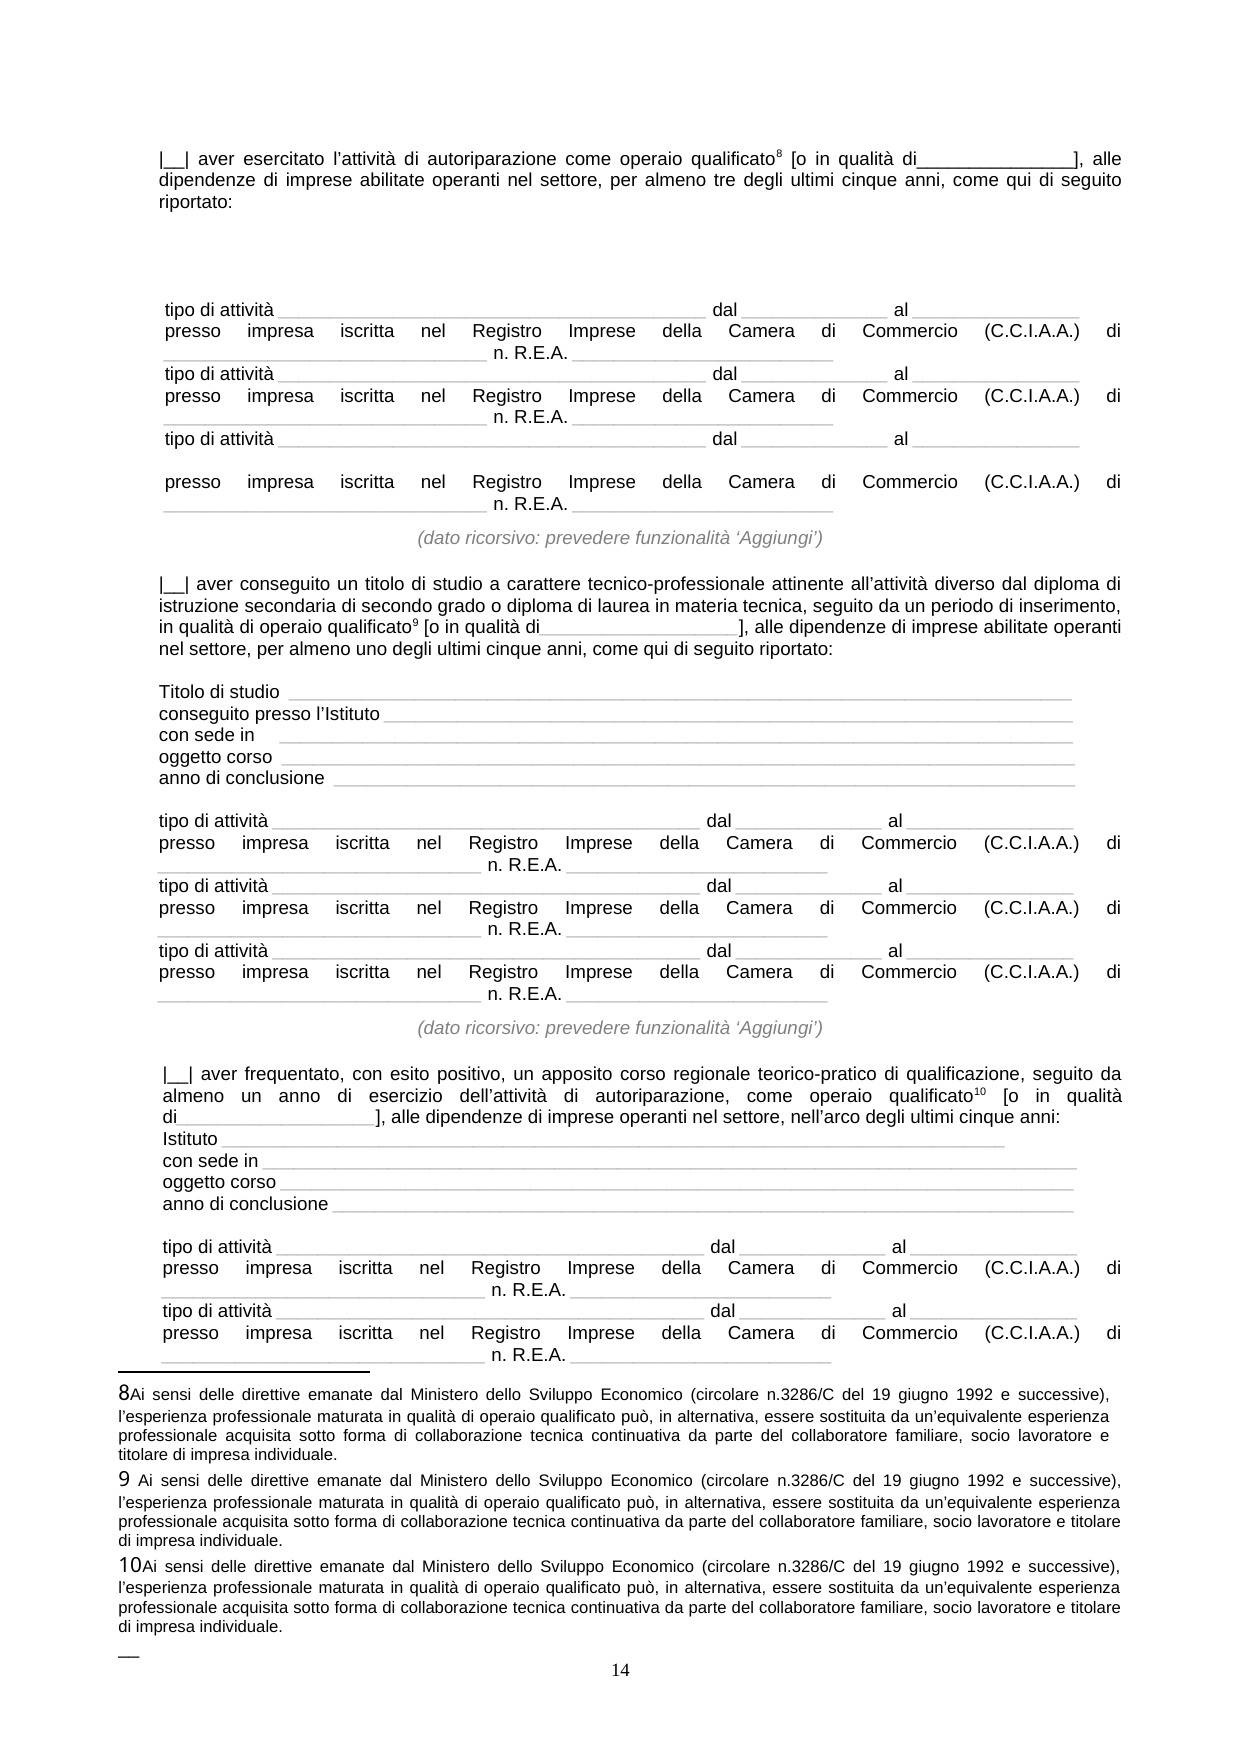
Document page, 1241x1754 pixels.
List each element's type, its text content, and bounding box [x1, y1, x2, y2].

text anno di conclusione _______________________________________________________________________ [159, 767, 1122, 789]
text conseguito presso l’Istituto __________________________________________________________________ [159, 702, 1122, 724]
text presso impresa iscritta nel Registro Imprese della Camera di Commercio (C.C.I.A.A.) di _______________________________ n. R.E.A. _________________________ [164, 320, 1122, 363]
text (dato ricorsivo: prevedere funzionalità ‘Aggiungi’) [118, 527, 1122, 548]
text (dato ricorsivo: prevedere funzionalità ‘Aggiungi’) [118, 1017, 1122, 1038]
text tipo di attività _________________________________________ dal ______________ al ________________ [159, 875, 1122, 896]
text presso impresa iscritta nel Registro Imprese della Camera di Commercio (C.C.I.A.A.) di _______________________________ n. R.E.A. _________________________ [162, 1322, 1122, 1365]
text presso impresa iscritta nel Registro Imprese della Camera di Commercio (C.C.I.A.A.) di _______________________________ n. R.E.A. _________________________ [159, 896, 1122, 939]
text con sede in ____________________________________________________________________________ [159, 724, 1122, 746]
text |__| aver frequentato, con esito positivo, un apposito corso regionale teorico-pratico di qualificazione, seguito da almeno un anno di esercizio dell’attività di autoriparazione, come operaio qualificato [o in qualità di___________________], alle dipendenze di imprese operanti nel settore, nell’arco degli ultimi cinque anni: [162, 1063, 1122, 1128]
text presso impresa iscritta nel Registro Imprese della Camera di Commercio (C.C.I.A.A.) di _______________________________ n. R.E.A. _________________________ [164, 471, 1122, 514]
text tipo di attività _________________________________________ dal ______________ al ________________ [159, 810, 1122, 832]
text tipo di attività _________________________________________ dal ______________ al ________________ [164, 428, 1122, 449]
text presso impresa iscritta nel Registro Imprese della Camera di Commercio (C.C.I.A.A.) di _______________________________ n. R.E.A. _________________________ [164, 385, 1122, 428]
text Istituto ___________________________________________________________________________ [162, 1128, 1122, 1149]
text con sede in ______________________________________________________________________________ [162, 1149, 1122, 1171]
text presso impresa iscritta nel Registro Imprese della Camera di Commercio (C.C.I.A.A.) di _______________________________ n. R.E.A. _________________________ [159, 832, 1122, 875]
text oggetto corso ____________________________________________________________________________ [159, 746, 1122, 767]
text Ai sensi delle direttive emanate dal Ministero dello Sviluppo Economico (circolare n.3286/C del 19 giugno 1992 e successive), l’esperienza professionale maturata in qualità di operaio qualificato può, in alternativa, essere sostituita da un’equivalente esperienza professionale acquisita sotto forma di collaborazione tecnica continuativa da parte del collaboratore familiare, socio lavoratore e titolare di impresa individuale. [118, 1550, 1122, 1636]
list Ai sensi delle direttive emanate dal Ministero dello Sviluppo Economico (circolare n.3286/C del 19 giugno 1992 e successive), l’esperienza professionale maturata in qualità di operaio qualificato può, in alternativa, essere sostituita da un’equivalente esperienza professionale acquisita sotto forma di collaborazione tecnica continuativa da parte del collaboratore familiare, socio lavoratore e titolare di impresa individuale. [118, 1378, 1111, 1464]
text Titolo di studio ___________________________________________________________________________ [159, 681, 1122, 702]
text tipo di attività _________________________________________ dal ______________ al ________________ [162, 1236, 1122, 1257]
text tipo di attività _________________________________________ dal ______________ al ________________ [164, 363, 1122, 385]
text presso impresa iscritta nel Registro Imprese della Camera di Commercio (C.C.I.A.A.) di _______________________________ n. R.E.A. _________________________ [159, 961, 1122, 1004]
text anno di conclusione _______________________________________________________________________ [162, 1192, 1122, 1214]
text Ai sensi delle direttive emanate dal Ministero dello Sviluppo Economico (circolare n.3286/C del 19 giugno 1992 e successive), l’esperienza professionale maturata in qualità di operaio qualificato può, in alternativa, essere sostituita da un’equivalente esperienza professionale acquisita sotto forma di collaborazione tecnica continuativa da parte del collaboratore familiare, socio lavoratore e titolare di impresa individuale. [118, 1464, 1122, 1550]
text oggetto corso ____________________________________________________________________________ [162, 1171, 1122, 1192]
text |__| aver conseguito un titolo di studio a carattere tecnico-professionale attinente all’attività diverso dal diploma di istruzione secondaria di secondo grado o diploma di laurea in materia tecnica, seguito da un periodo di inserimento, in qualità di operaio qualificato [o in qualità di___________________], alle dipendenze di imprese abilitate operanti nel settore, per almeno uno degli ultimi cinque anni, come qui di seguito riportato: [159, 573, 1122, 659]
text presso impresa iscritta nel Registro Imprese della Camera di Commercio (C.C.I.A.A.) di _______________________________ n. R.E.A. _________________________ [162, 1257, 1122, 1300]
text tipo di attività _________________________________________ dal ______________ al ________________ [159, 939, 1122, 961]
text tipo di attività _________________________________________ dal ______________ al ________________ [164, 298, 1122, 320]
text |__| aver esercitato l’attività di autoriparazione come operaio qualificato [o in qualità di_______________], alle dipendenze di imprese abilitate operanti nel settore, per almeno tre degli ultimi cinque anni, come qui di seguito riportato: [159, 148, 1122, 212]
text tipo di attività _________________________________________ dal ______________ al ________________ [162, 1300, 1122, 1322]
